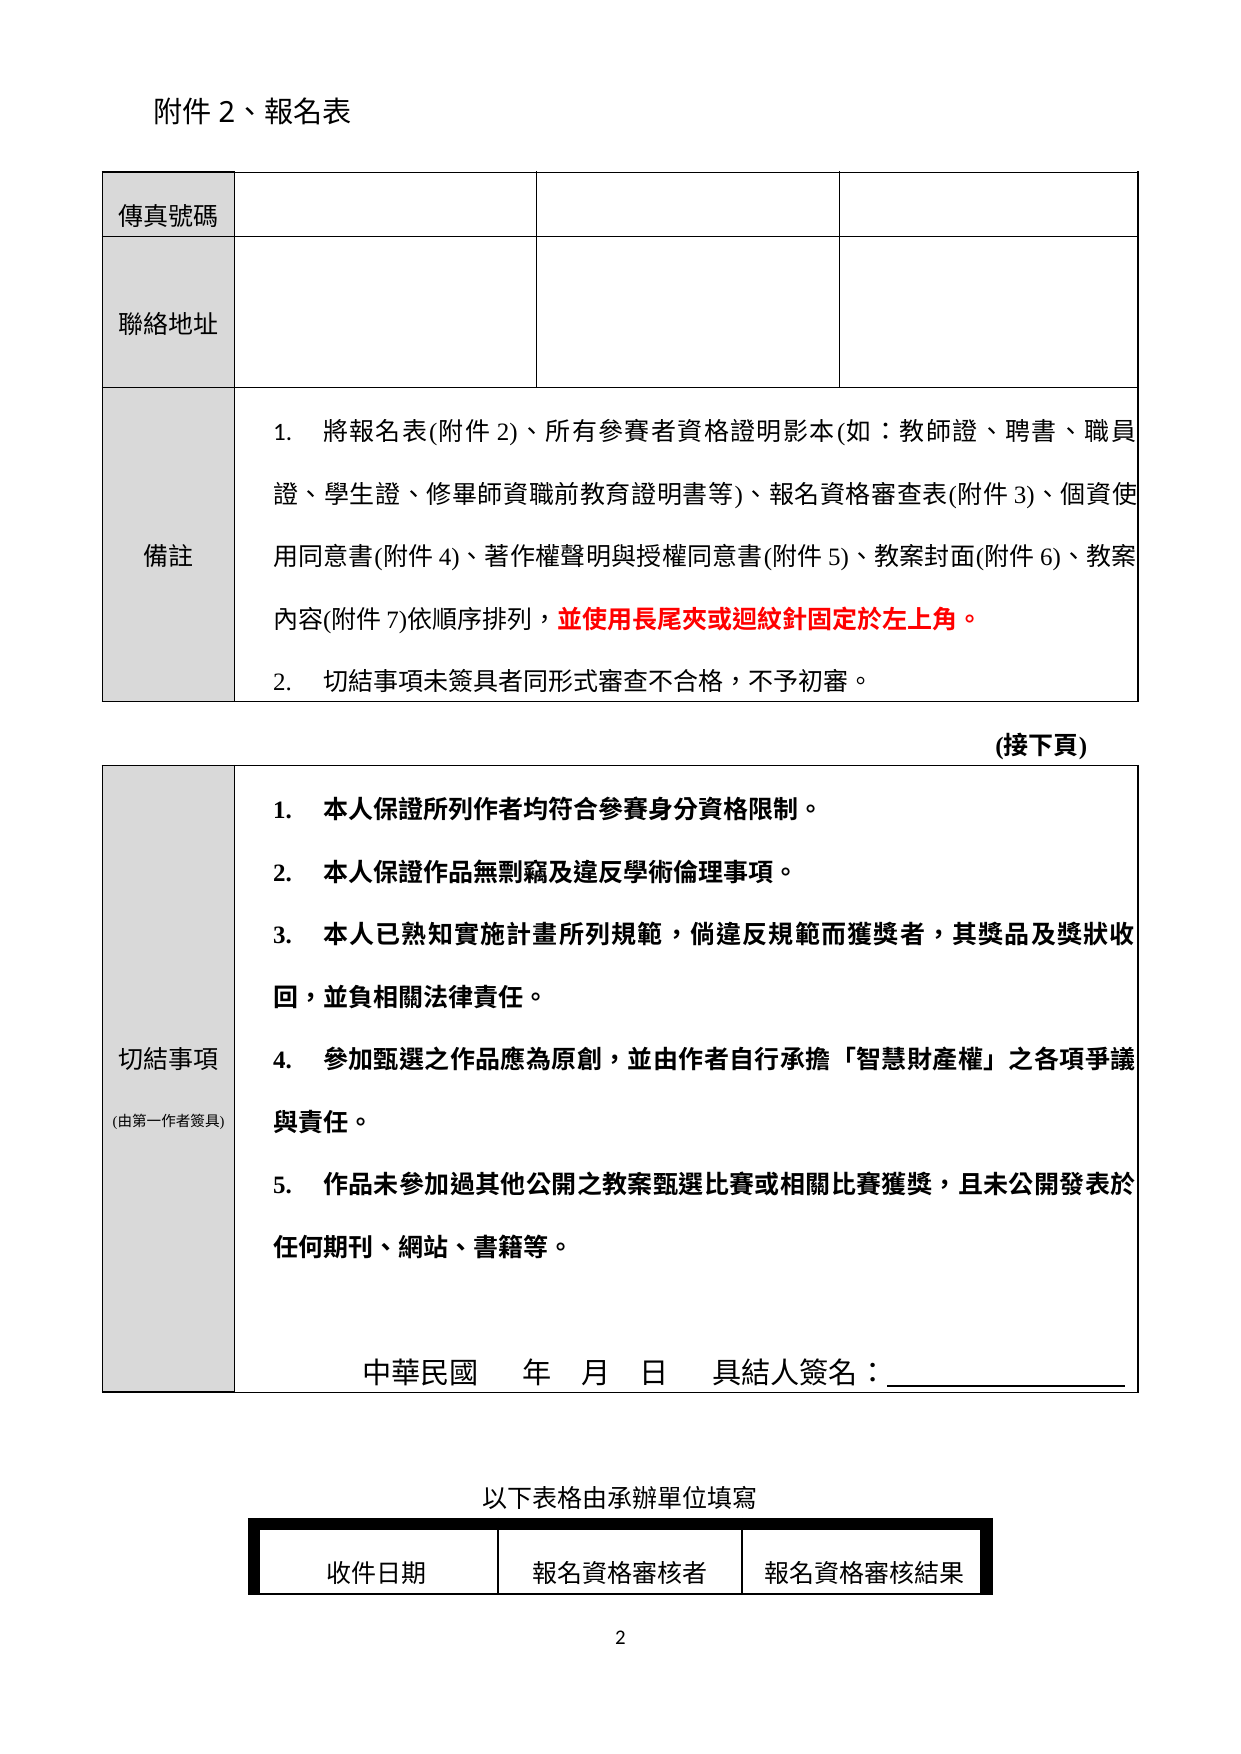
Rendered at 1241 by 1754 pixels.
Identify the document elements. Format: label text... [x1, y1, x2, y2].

table_cell 傳真號碼 [103, 173, 234, 236]
text 以下表格由承辦單位填寫 [153, 1455, 1087, 1518]
table_cell [235, 173, 536, 236]
table_header 收件日期 [260, 1530, 497, 1593]
table_header 報名資格審核結果 [743, 1530, 980, 1593]
table_cell 備註 [103, 388, 234, 701]
text (接下頁) [153, 702, 1087, 765]
table_header 報名資格審核者 [499, 1530, 741, 1593]
table_cell 聯絡地址 [103, 237, 234, 387]
table_cell [537, 173, 839, 236]
table_cell [840, 237, 1137, 387]
table_cell [235, 237, 536, 387]
table_cell [537, 237, 839, 387]
table_header 切結事項 (由第一作者簽具) [103, 766, 234, 1391]
table_header 本人保證所列作者均符合參賽身分資格限制。 本人保證作品無剽竊及違反學術倫理事項。 本人已熟知實施計畫所列規範，倘違反規範而獲獎者，其獎品及獎狀收回，並負相關法律責任。 參加甄選之作品應為原創，並由作者自行承擔「智慧財產權」之各項爭議與責任。 作品未參加過其他公開之教案甄選比賽或相關比賽獲獎，且未公開發表於任何期刊、網站、書籍等。 中華民國 年 月 日 具結人簽名： [235, 766, 1137, 1391]
table_cell [840, 173, 1137, 236]
table_cell 將報名表(附件2)、所有參賽者資格證明影本(如：教師證、聘書、職員證、學生證、修畢師資職前教育證明書等)、報名資格審查表(附件3)、個資使用同意書(附件4)、著作權聲明與授權同意書(附件5)、教案封面(附件6)、教案內容(附件7)依順序排列，並使用長尾夾或迴紋針固定於左上角。 切結事項未簽具者同形式審查不合格，不予初審。 [235, 388, 1137, 701]
